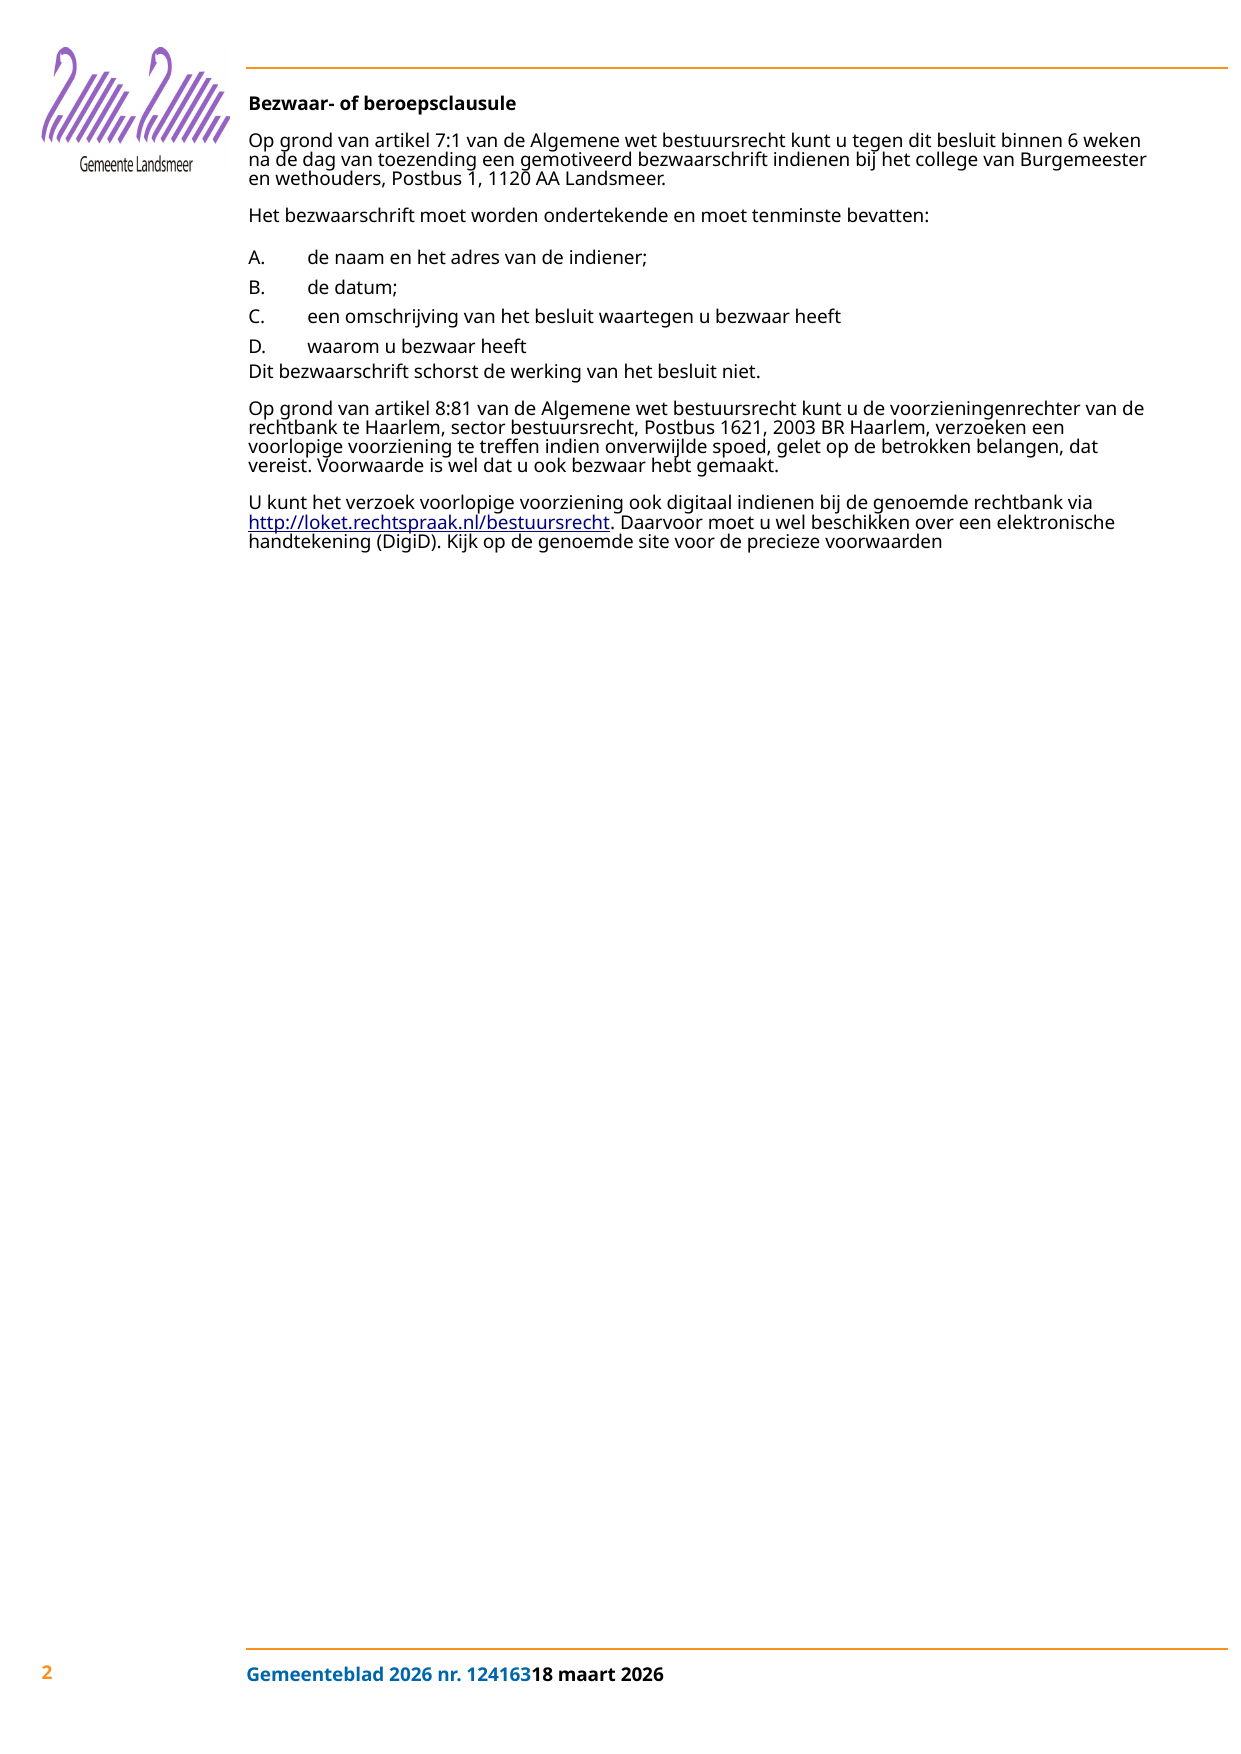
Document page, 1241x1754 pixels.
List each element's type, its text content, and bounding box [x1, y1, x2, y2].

list waarom u bezwaar heeft [248, 333, 1152, 359]
text Dit bezwaarschrift schorst de werking van het besluit niet. [248, 363, 1152, 382]
list de datum; [248, 274, 1152, 299]
list de naam en het adres van de indiener; [248, 244, 1152, 270]
picture [41, 47, 231, 172]
text Het bezwaarschrift moet worden ondertekende en moet tenminste bevatten: [248, 207, 1152, 227]
list een omschrijving van het besluit waartegen u bezwaar heeft [248, 303, 1152, 329]
text U kunt het verzoek voorlopige voorziening ook digitaal indienen bij de genoemde rechtbank via http://loket.rechtspraak.nl/bestuursrecht. Daarvoor moet u wel beschikken over een elektronische handtekening (DigiD). Kijk op de genoemde site voor de precieze voorwaarden [248, 494, 1152, 552]
text Bezwaar- of beroepsclausule [248, 95, 1152, 114]
text Op grond van artikel 7:1 van de Algemene wet bestuursrecht kunt u tegen dit besluit binnen 6 weken na de dag van toezending een gemotiveerd bezwaarschrift indienen bij het college van Burgemeester en wethouders, Postbus 1, 1120 AA Landsmeer. [248, 132, 1152, 189]
text Op grond van artikel 8:81 van de Algemene wet bestuursrecht kunt u de voorzieningenrechter van de rechtbank te Haarlem, sector bestuursrecht, Postbus 1621, 2003 BR Haarlem, verzoeken een voorlopige voorziening te treffen indien onverwijlde spoed, gelet op de betrokken belangen, dat vereist. Voorwaarde is wel dat u ook bezwaar hebt gemaakt. [248, 399, 1152, 477]
